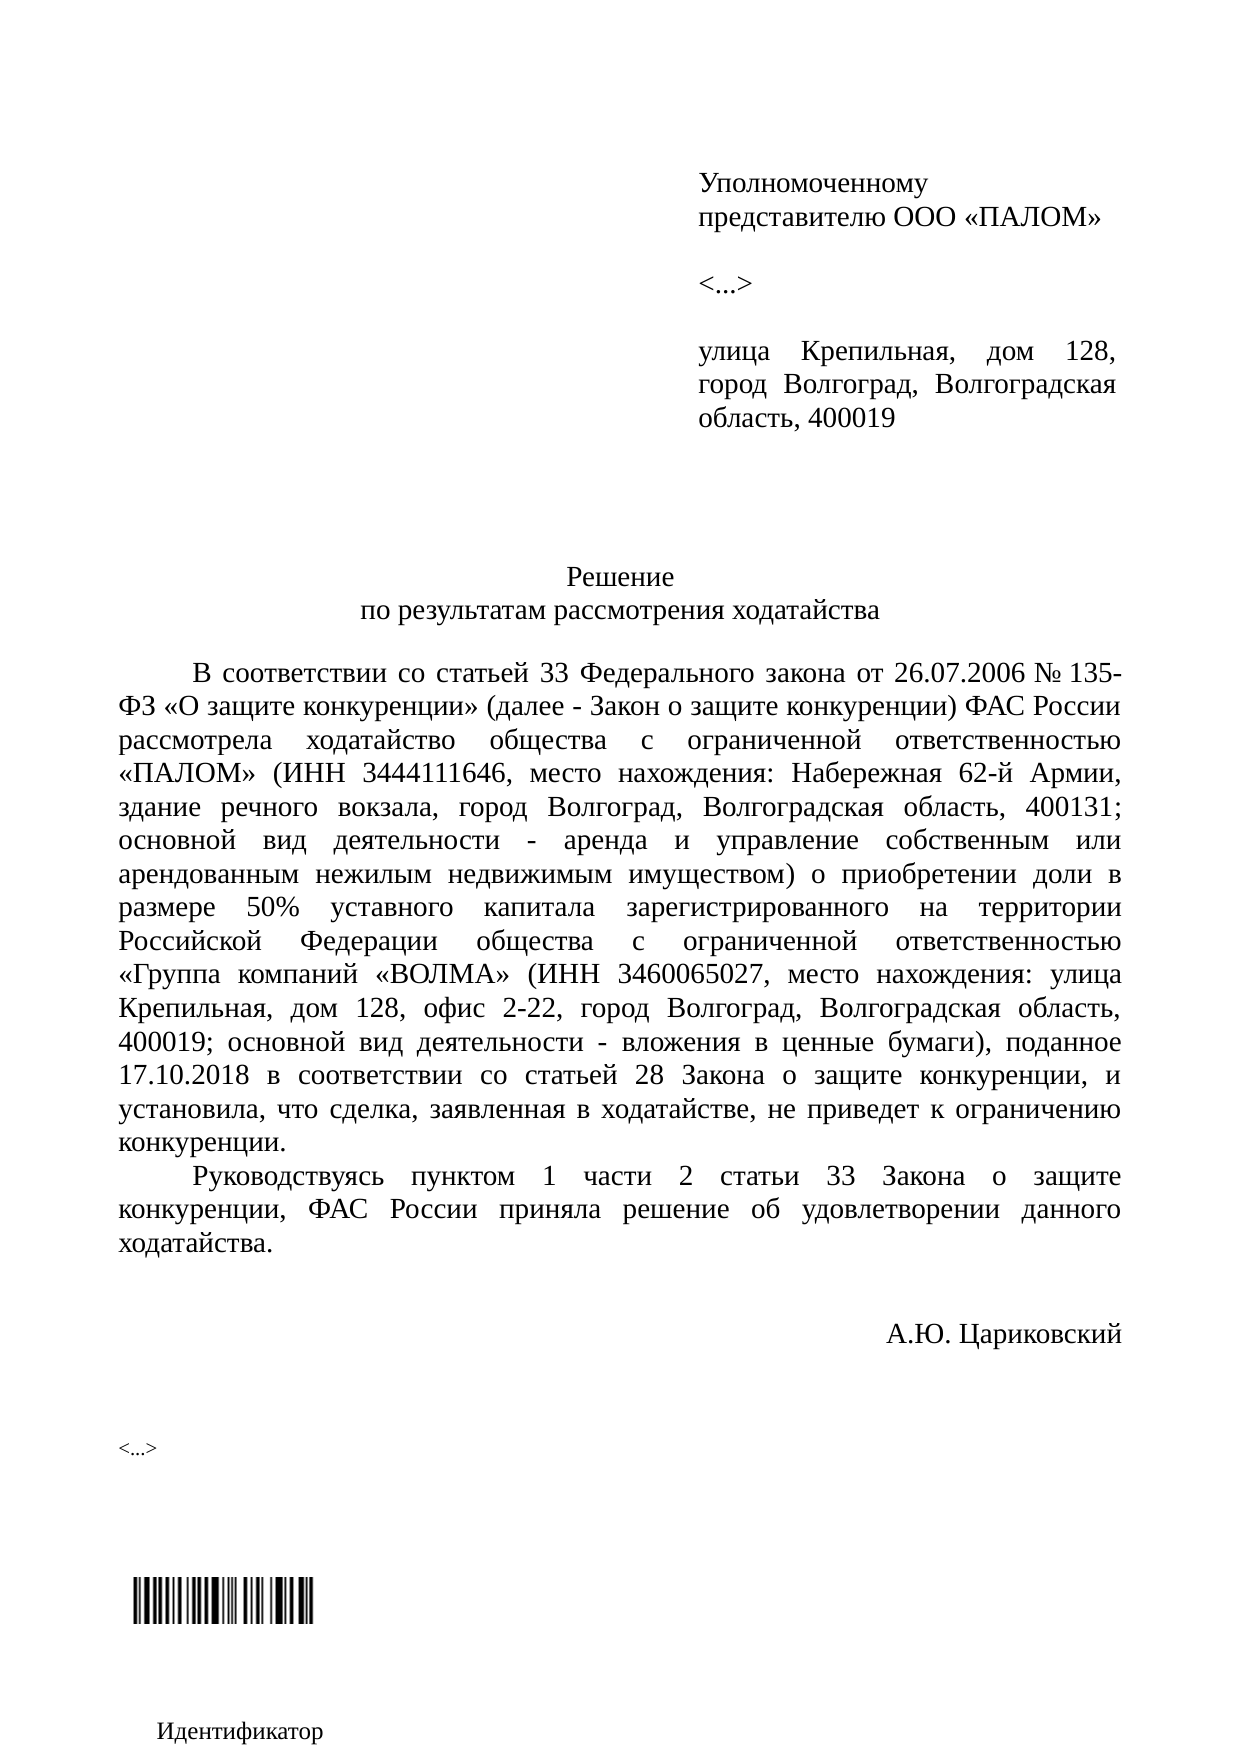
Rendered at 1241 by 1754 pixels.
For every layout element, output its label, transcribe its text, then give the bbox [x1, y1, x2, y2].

picture [118, 1577, 331, 1624]
table_header Уполномоченному представителю ООО «ПАЛОМ» <...> улица Крепильная, дом 128, город Волгоград, Волгоградская область, 400019 [693, 159, 1122, 473]
text Руководствуясь пунктом 1 части 2 статьи 33 Закона о защите конкуренции, ФАС России приняла решение об удовлетворении данного ходатайства. [118, 1158, 1122, 1258]
text <...> [118, 1436, 1122, 1460]
text В соответствии со статьей 33 Федерального закона от 26.07.2006 № 135-ФЗ «О защите конкуренции» (далее - Закон о защите конкуренции) ФАС России рассмотрела ходатайство общества с ограниченной ответственностью «ПАЛОМ» (ИНН 3444111646, место нахождения: Набережная 62-й Армии, здание речного вокзала, город Волгоград, Волгоградская область, 400131; основной вид деятельности - аренда и управление собственным или арендованным нежилым недвижимым имуществом) о приобретении доли в размере 50% уставного капитала зарегистрированного на территории Российской Федерации общества с ограниченной ответственностью «Группа компаний «ВОЛМА» (ИНН 3460065027, место нахождения: улица Крепильная, дом 128, офис 2-22, город Волгоград, Волгоградская область, 400019; основной вид деятельности - вложения в ценные бумаги), поданное 17.10.2018 в соответствии со статьей 28 Закона о защите конкуренции, и установила, что сделка, заявленная в ходатайстве, не приведет к ограничению конкуренции. [118, 655, 1122, 1158]
text по результатам рассмотрения ходатайства [118, 592, 1122, 626]
text А.Ю. Цариковский [118, 1316, 1122, 1349]
text Решение [118, 559, 1122, 592]
